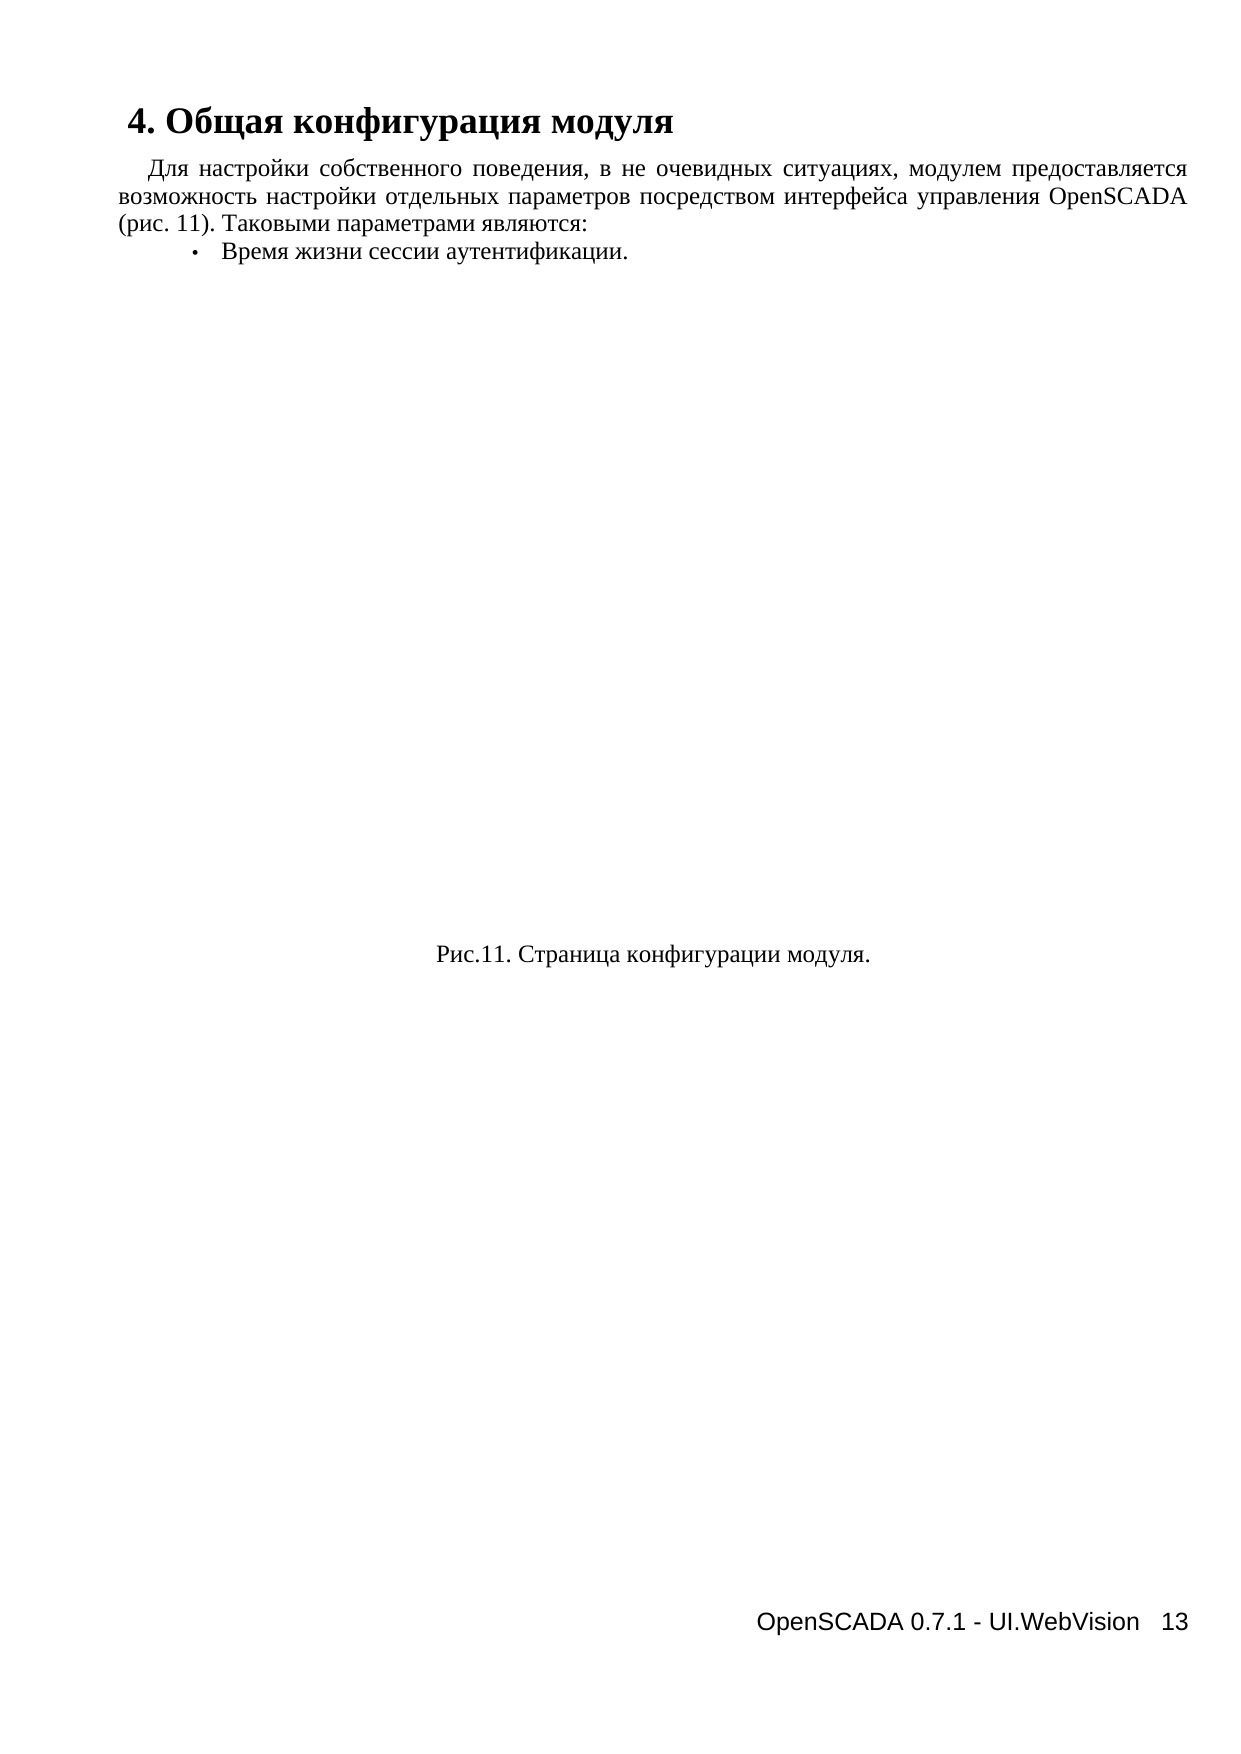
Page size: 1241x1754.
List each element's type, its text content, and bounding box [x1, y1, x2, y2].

text Рис.11. Страница конфигурации модуля. [118, 940, 1188, 968]
text Для настройки собственного поведения, в не очевидных ситуациях, модулем предоставляется возможность настройки отдельных параметров посредством интерфейса управления OpenSCADA (рис. 11). Таковыми параметрами являются: [118, 154, 1188, 237]
list Время жизни сессии аутентификации. [162, 237, 1188, 265]
subtitle 4. Общая конфигурация модуля [118, 100, 1188, 142]
